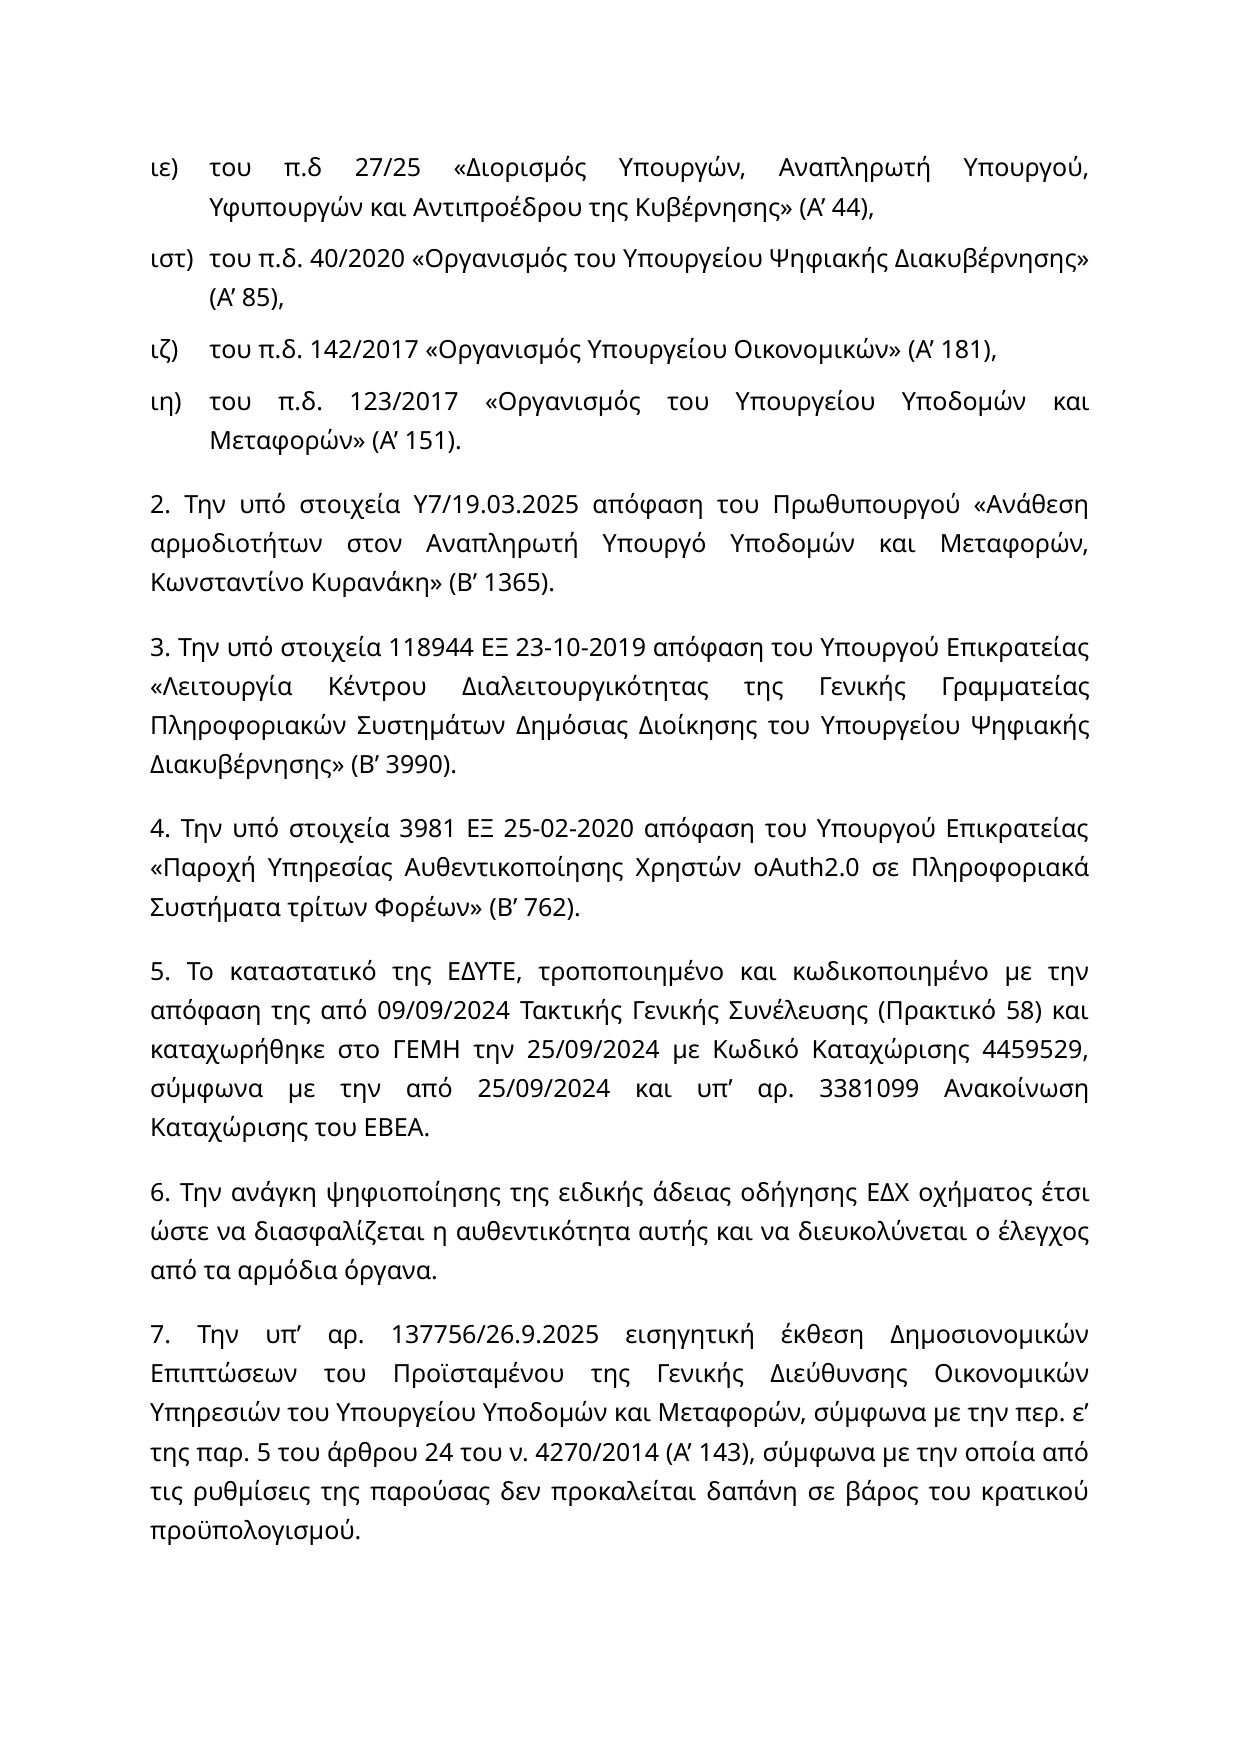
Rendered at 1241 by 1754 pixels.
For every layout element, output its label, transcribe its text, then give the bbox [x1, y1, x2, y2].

text 6. Την ανάγκη ψηφιοποίησης της ειδικής άδειας οδήγησης ΕΔΧ οχήματος έτσι ώστε να διασφαλίζεται η αυθεντικότητα αυτής και να διευκολύνεται ο έλεγχος από τα αρμόδια όργανα. [150, 1174, 1090, 1287]
text 2. Την υπό στοιχεία Υ7/19.03.2025 απόφαση του Πρωθυπουργού «Ανάθεση αρμοδιοτήτων στον Αναπληρωτή Υπουργό Υποδομών και Μεταφορών, Κωνσταντίνο Κυρανάκη» (Β’ 1365). [150, 487, 1090, 599]
list ιη) του π.δ. 123/2017 «Οργανισμός του Υπουργείου Υποδομών και Μεταφορών» (Α’ 151). [150, 383, 1090, 457]
text 4. Την υπό στοιχεία 3981 ΕΞ 25-02-2020 απόφαση του Υπουργού Επικρατείας «Παροχή Υπηρεσίας Αυθεντικοποίησης Χρηστών oAuth2.0 σε Πληροφοριακά Συστήματα τρίτων Φορέων» (Β’ 762). [150, 811, 1090, 923]
list ιστ) του π.δ. 40/2020 «Οργανισμός του Υπουργείου Ψηφιακής Διακυβέρνησης» (Α’ 85), [150, 241, 1090, 314]
text 3. Την υπό στοιχεία 118944 ΕΞ 23-10-2019 απόφαση του Υπουργού Επικρατείας «Λειτουργία Κέντρου Διαλειτουργικότητας της Γενικής Γραμματείας Πληροφοριακών Συστημάτων Δημόσιας Διοίκησης του Υπουργείου Ψηφιακής Διακυβέρνησης» (Β’ 3990). [150, 629, 1090, 781]
text 7. Την υπ’ αρ. 137756/26.9.2025 εισηγητική έκθεση Δημοσιονομικών Επιπτώσεων του Προϊσταμένου της Γενικής Διεύθυνσης Οικονομικών Υπηρεσιών του Υπουργείου Υποδομών και Μεταφορών, σύμφωνα με την περ. ε’ της παρ. 5 του άρθρου 24 του ν. 4270/2014 (Α’ 143), σύμφωνα με την οποία από τις ρυθμίσεις της παρούσας δεν προκαλείται δαπάνη σε βάρος του κρατικού προϋπολογισμού. [150, 1317, 1090, 1547]
list ιζ) του π.δ. 142/2017 «Οργανισμός Υπουργείου Οικονομικών» (Α’ 181), [150, 332, 1090, 366]
list ιε) του π.δ 27/25 «Διορισμός Υπουργών, Αναπληρωτή Υπουργού, Υφυπουργών και Αντιπροέδρου της Κυβέρνησης» (Α’ 44), [150, 150, 1090, 223]
text 5. Το καταστατικό της ΕΔΥΤΕ, τροποποιημένο και κωδικοποιημένο με την απόφαση της από 09/09/2024 Τακτικής Γενικής Συνέλευσης (Πρακτικό 58) και καταχωρήθηκε στο ΓΕΜΗ την 25/09/2024 με Κωδικό Καταχώρισης 4459529, σύμφωνα με την από 25/09/2024 και υπ’ αρ. 3381099 Ανακοίνωση Καταχώρισης του ΕΒΕΑ. [150, 953, 1090, 1144]
